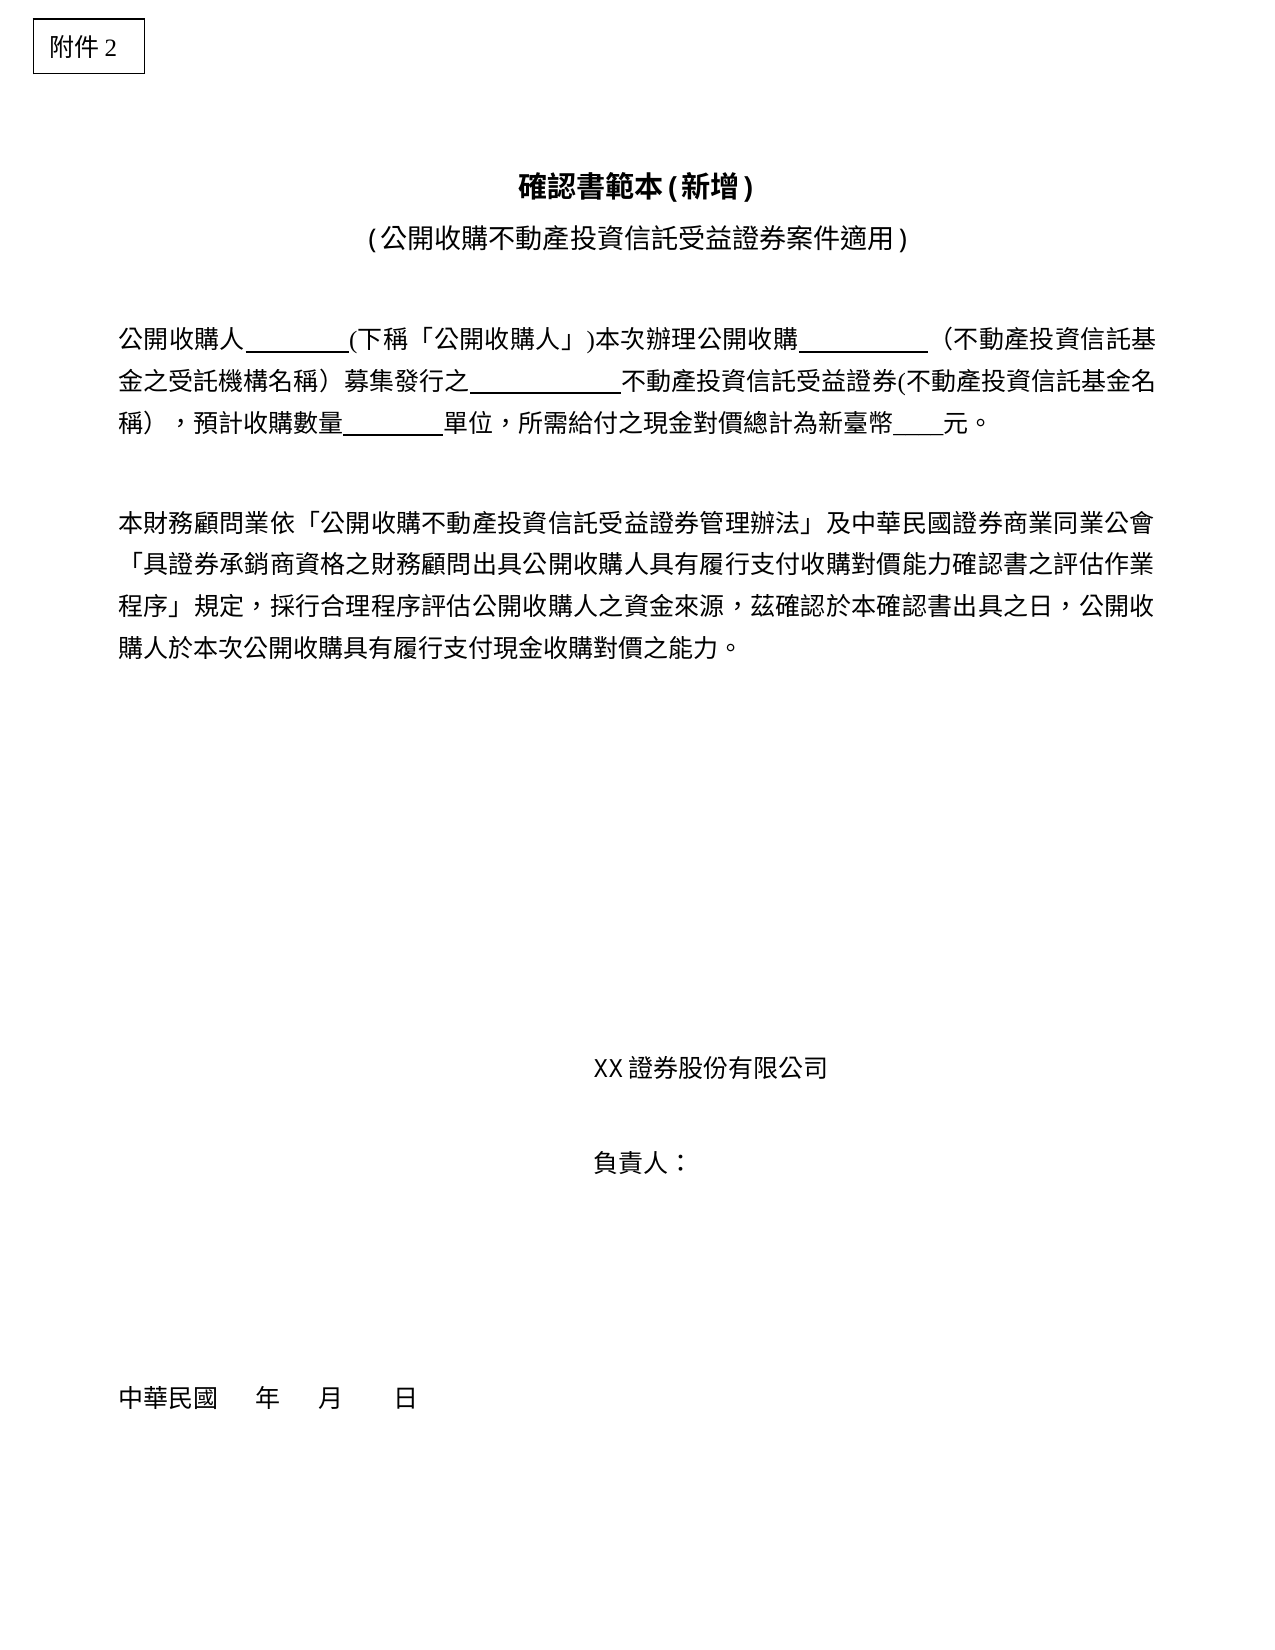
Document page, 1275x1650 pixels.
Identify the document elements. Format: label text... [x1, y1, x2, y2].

text XX證券股份有限公司 [356, 1048, 1157, 1084]
text 負責人： [356, 1143, 1157, 1180]
text 本財務顧問業依「公開收購不動產投資信託受益證券管理辦法」及中華民國證券商業同業公會「具證券承銷商資格之財務顧問出具公開收購人具有履行支付收購對價能力確認書之評估作業程序」規定，採行合理程序評估公開收購人之資金來源，茲確認於本確認書出具之日，公開收購人於本次公開收購具有履行支付現金收購對價之能力。 [118, 498, 1157, 664]
text 中華民國 年 月 日 [118, 1378, 1157, 1415]
text (公開收購不動產投資信託受益證券案件適用) [118, 214, 1157, 256]
text 公開收購人 (下稱「公開收購人」)本次辦理公開收購 （不動產投資信託基金之受託機構名稱）募集發行之 不動產投資信託受益證券(不動產投資信託基金名稱），預計收購數量 單位，所需給付之現金對價總計為新臺幣____元。 [118, 314, 1157, 439]
text 確認書範本(新增) [118, 163, 1157, 206]
text 附件2 [49, 27, 129, 63]
